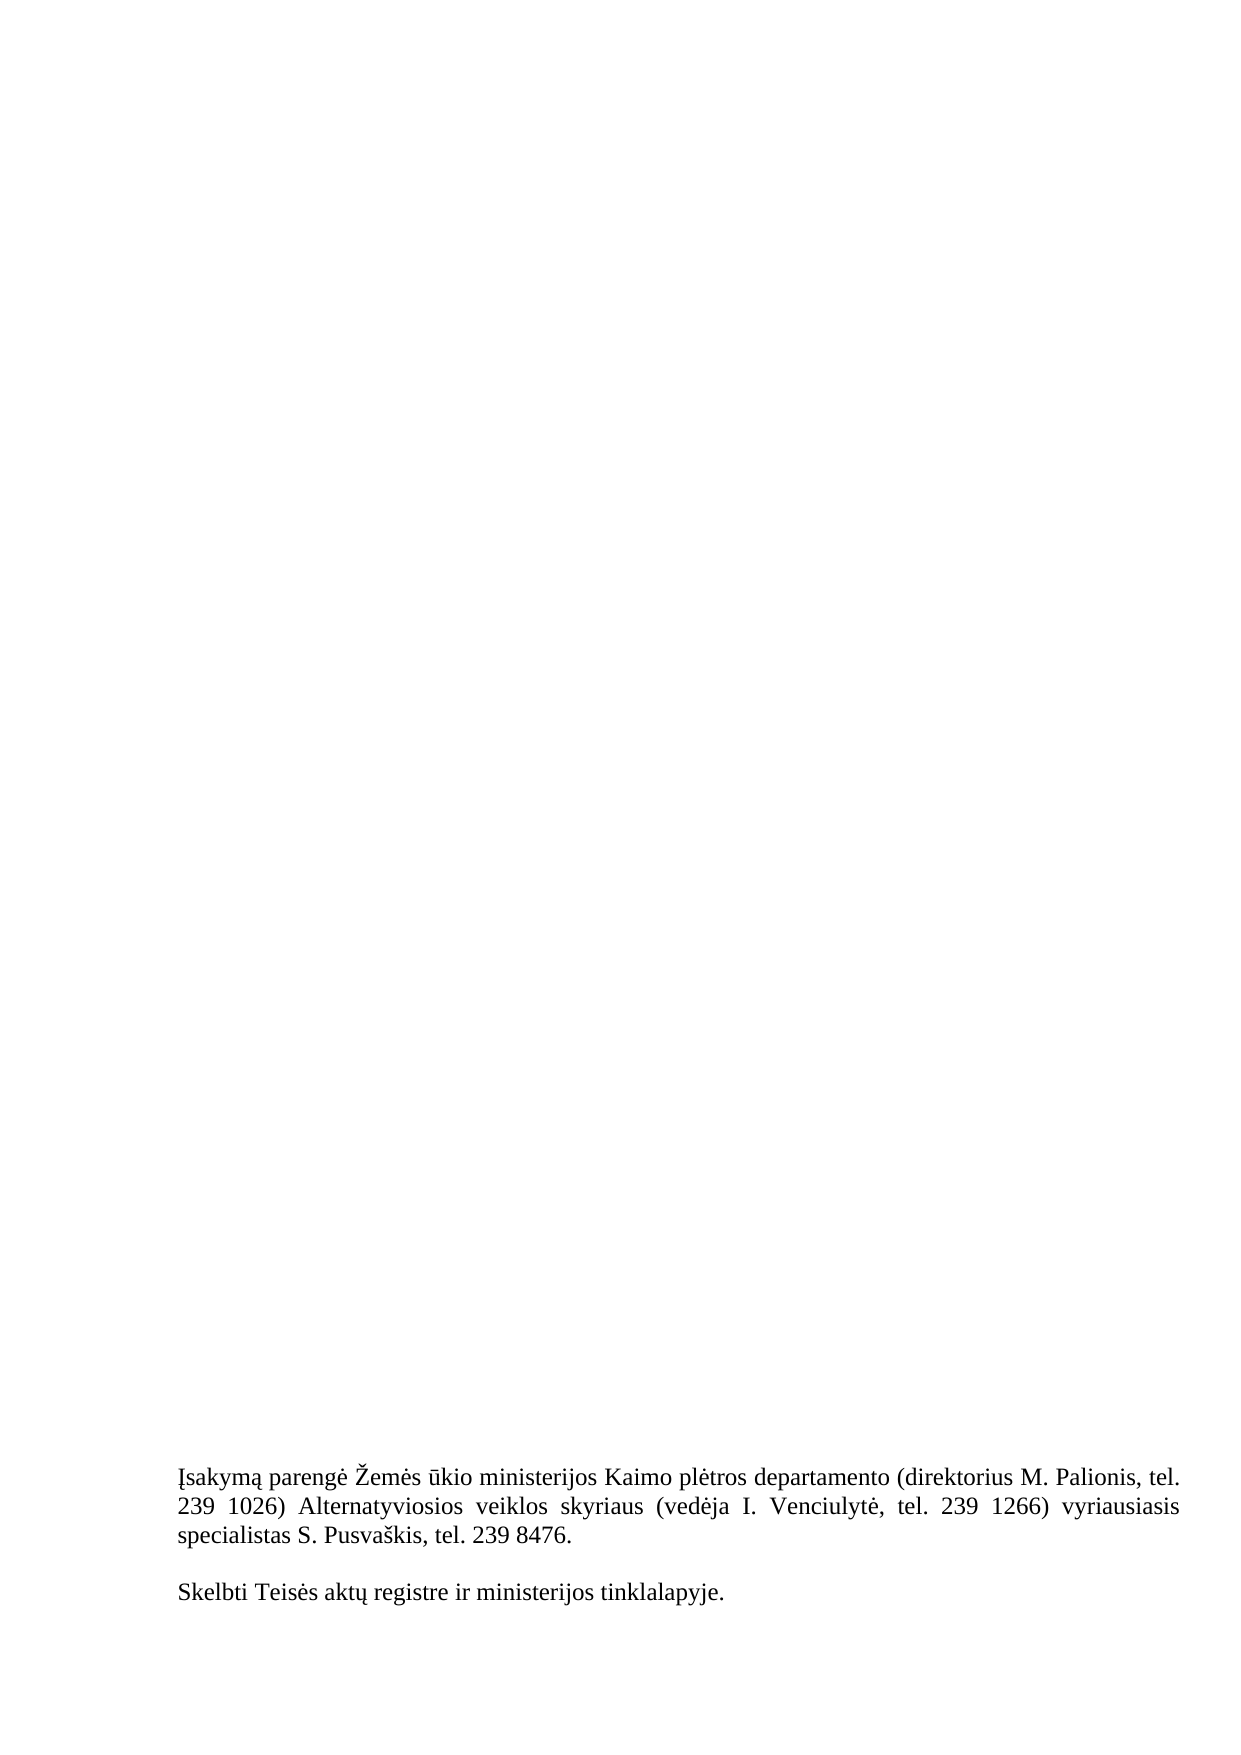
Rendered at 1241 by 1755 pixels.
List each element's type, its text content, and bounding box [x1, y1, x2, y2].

text Skelbti Teisės aktų registre ir ministerijos tinklalapyje. [177, 1577, 1181, 1606]
text Įsakymą parengė Žemės ūkio ministerijos Kaimo plėtros departamento (direktorius M. Palionis, tel. 239 1026) Alternatyviosios veiklos skyriaus (vedėja I. Venciulytė, tel. 239 1266) vyriausiasis specialistas S. Pusvaškis, tel. 239 8476. [177, 1462, 1181, 1548]
